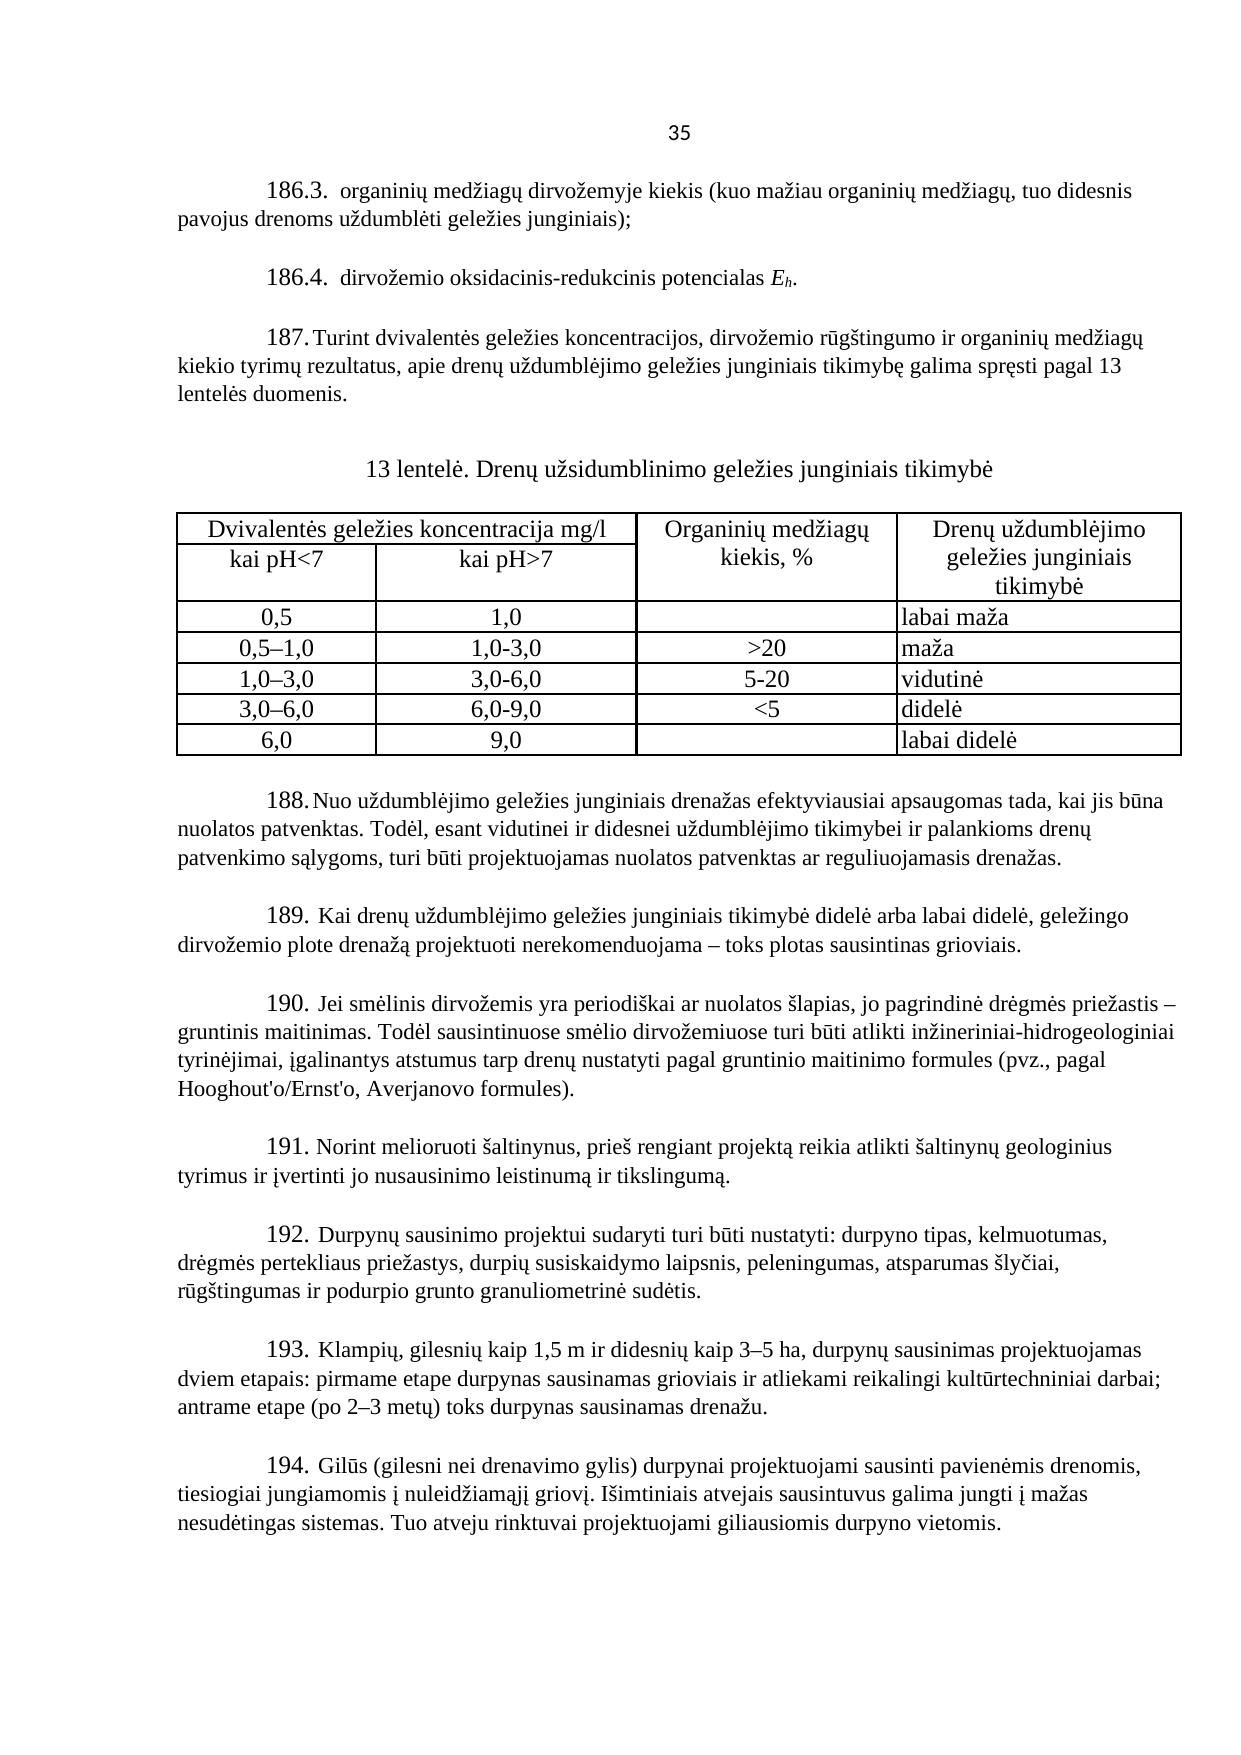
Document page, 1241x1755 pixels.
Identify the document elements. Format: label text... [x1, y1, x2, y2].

table_cell 6,0-9,0 [377, 695, 635, 723]
text 186.4. dirvožemio oksidacinis-redukcinis potencialas Eh. [177, 262, 1181, 291]
text 13 lentelė. Drenų užsidumblinimo geležies junginiais tikimybė [177, 454, 1181, 483]
table_header Organinių medžiagų kiekis, % [638, 514, 896, 600]
text 187. Turint dvivalentės geležies koncentracijos, dirvožemio rūgštingumo ir organinių medžiagų kiekio tyrimų rezultatus, apie drenų uždumblėjimo geležies junginiais tikimybę galima spręsti pagal 13 lentelės duomenis. [177, 322, 1181, 407]
text 186.3. organinių medžiagų dirvožemyje kiekis (kuo mažiau organinių medžiagų, tuo didesnis pavojus drenoms uždumblėti geležies junginiais); [177, 175, 1181, 232]
table_cell vidutinė [898, 664, 1180, 692]
table_cell labai maža [898, 602, 1180, 631]
text 190. Jei smėlinis dirvožemis yra periodiškai ar nuolatos šlapias, jo pagrindinė drėgmės priežastis – gruntinis maitinimas. Todėl sausintinuose smėlio dirvožemiuose turi būti atlikti inžineriniai-hidrogeologiniai tyrinėjimai, įgalinantys atstumus tarp drenų nustatyti pagal gruntinio maitinimo formules (pvz., pagal Hooghout'o/Ernst'o, Averjanovo formules). [177, 988, 1181, 1101]
text 192. Durpynų sausinimo projektui sudaryti turi būti nustatyti: durpyno tipas, kelmuotumas, drėgmės pertekliaus priežastys, durpių susiskaidymo laipsnis, peleningumas, atsparumas šlyčiai, rūgštingumas ir podurpio grunto granuliometrinė sudėtis. [177, 1219, 1181, 1304]
table_cell didelė [898, 695, 1180, 723]
text 189. Kai drenų uždumblėjimo geležies junginiais tikimybė didelė arba labai didelė, geležingo dirvožemio plote drenažą projektuoti nerekomenduojama – toks plotas sausintinas grioviais. [177, 900, 1181, 957]
text 194. Gilūs (gilesni nei drenavimo gylis) durpynai projektuojami sausinti pavienėmis drenomis, tiesiogiai jungiamomis į nuleidžiamąjį griovį. Išimtiniais atvejais sausintuvus galima jungti į mažas nesudėtingas sistemas. Tuo atveju rinktuvai projektuojami giliausiomis durpyno vietomis. [177, 1450, 1181, 1535]
table_cell [638, 725, 896, 754]
table_cell >20 [638, 633, 896, 662]
table_cell <5 [638, 695, 896, 723]
table_cell 1,0–3,0 [178, 664, 375, 692]
text 193. Klampių, gilesnių kaip 1,5 m ir didesnių kaip 3–5 ha, durpynų sausinimas projektuojamas dviem etapais: pirmame etape durpynas sausinamas grioviais ir atliekami reikalingi kultūrtechniniai darbai; antrame etape (po 2–3 metų) toks durpynas sausinamas drenažu. [177, 1334, 1181, 1419]
table_cell 6,0 [178, 725, 375, 754]
table_header Drenų uždumblėjimo geležies junginiais tikimybė [898, 514, 1180, 600]
table_cell 1,0-3,0 [377, 633, 635, 662]
table_cell 3,0-6,0 [377, 664, 635, 692]
text 191. Norint melioruoti šaltinynus, prieš rengiant projektą reikia atlikti šaltinynų geologinius tyrimus ir įvertinti jo nusausinimo leistinumą ir tikslingumą. [177, 1131, 1181, 1188]
table_header Dvivalentės geležies koncentracija mg/l [178, 514, 635, 542]
table_cell 0,5 [178, 602, 375, 631]
table_cell 1,0 [377, 602, 635, 631]
table_cell 9,0 [377, 725, 635, 754]
table_cell 5-20 [638, 664, 896, 692]
table_cell [638, 602, 896, 631]
table_cell kai pH>7 [377, 545, 635, 600]
table_cell kai pH<7 [178, 545, 375, 600]
table_cell 0,5–1,0 [178, 633, 375, 662]
text 188. Nuo uždumblėjimo geležies junginiais drenažas efektyviausiai apsaugomas tada, kai jis būna nuolatos patvenktas. Todėl, esant vidutinei ir didesnei uždumblėjimo tikimybei ir palankioms drenų patvenkimo sąlygoms, turi būti projektuojamas nuolatos patvenktas ar reguliuojamasis drenažas. [177, 785, 1181, 870]
table_cell maža [898, 633, 1180, 662]
table_cell labai didelė [898, 725, 1180, 754]
table_cell 3,0–6,0 [178, 695, 375, 723]
